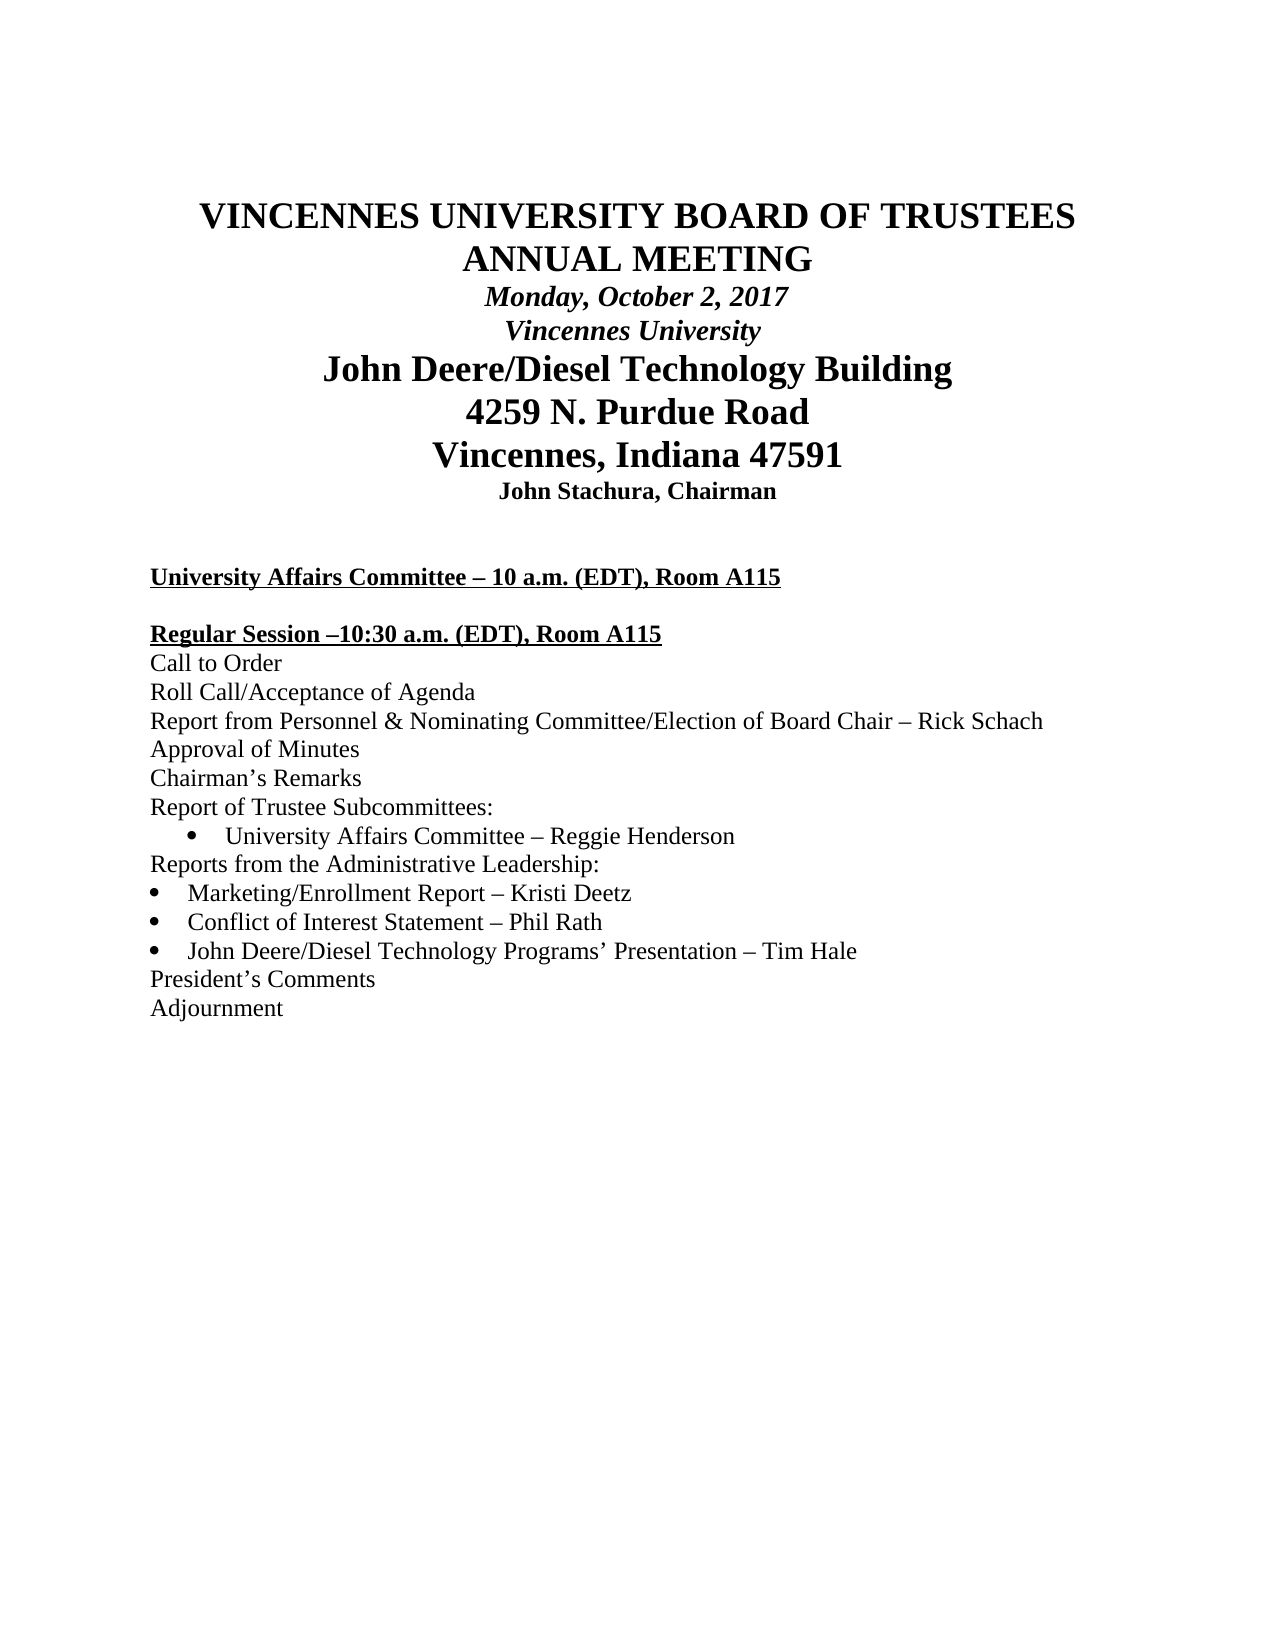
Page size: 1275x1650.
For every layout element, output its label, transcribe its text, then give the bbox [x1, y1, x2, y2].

title ANNUAL MEETING [150, 236, 1125, 279]
text University Affairs Committee – 10 a.m. (EDT), Room A115 [150, 562, 1125, 591]
text Reports from the Administrative Leadership: [150, 849, 1125, 878]
text Approval of Minutes [150, 734, 1125, 763]
text John Stachura, Chairman [150, 476, 1125, 504]
subtitle Vincennes University [150, 313, 1125, 346]
title Vincennes, Indiana 47591 [150, 433, 1125, 476]
text Roll Call/Acceptance of Agenda [150, 677, 1125, 706]
list Marketing/Enrollment Report – Kristi Deetz [150, 878, 1125, 907]
text Report of Trustee Subcommittees: [150, 792, 1125, 821]
text Report from Personnel & Nominating Committee/Election of Board Chair – Rick Schach [150, 706, 1125, 734]
list Conflict of Interest Statement – Phil Rath [150, 907, 1125, 936]
list John Deere/Diesel Technology Programs’ Presentation – Tim Hale [150, 936, 1125, 964]
title 4259 N. Purdue Road [150, 389, 1125, 433]
list University Affairs Committee – Reggie Henderson [187, 821, 1125, 849]
text President’s Comments [150, 964, 1125, 993]
title John Deere/Diesel Technology Building [150, 346, 1125, 389]
text Adjournment [150, 993, 1125, 1022]
title VINCENNES UNIVERSITY BOARD OF TRUSTEES [150, 193, 1125, 236]
text Regular Session –10:30 a.m. (EDT), Room A115 [150, 619, 1125, 648]
subtitle Monday, October 2, 2017 [150, 279, 1125, 313]
text Call to Order [150, 648, 1125, 677]
text Chairman’s Remarks [150, 763, 1125, 792]
